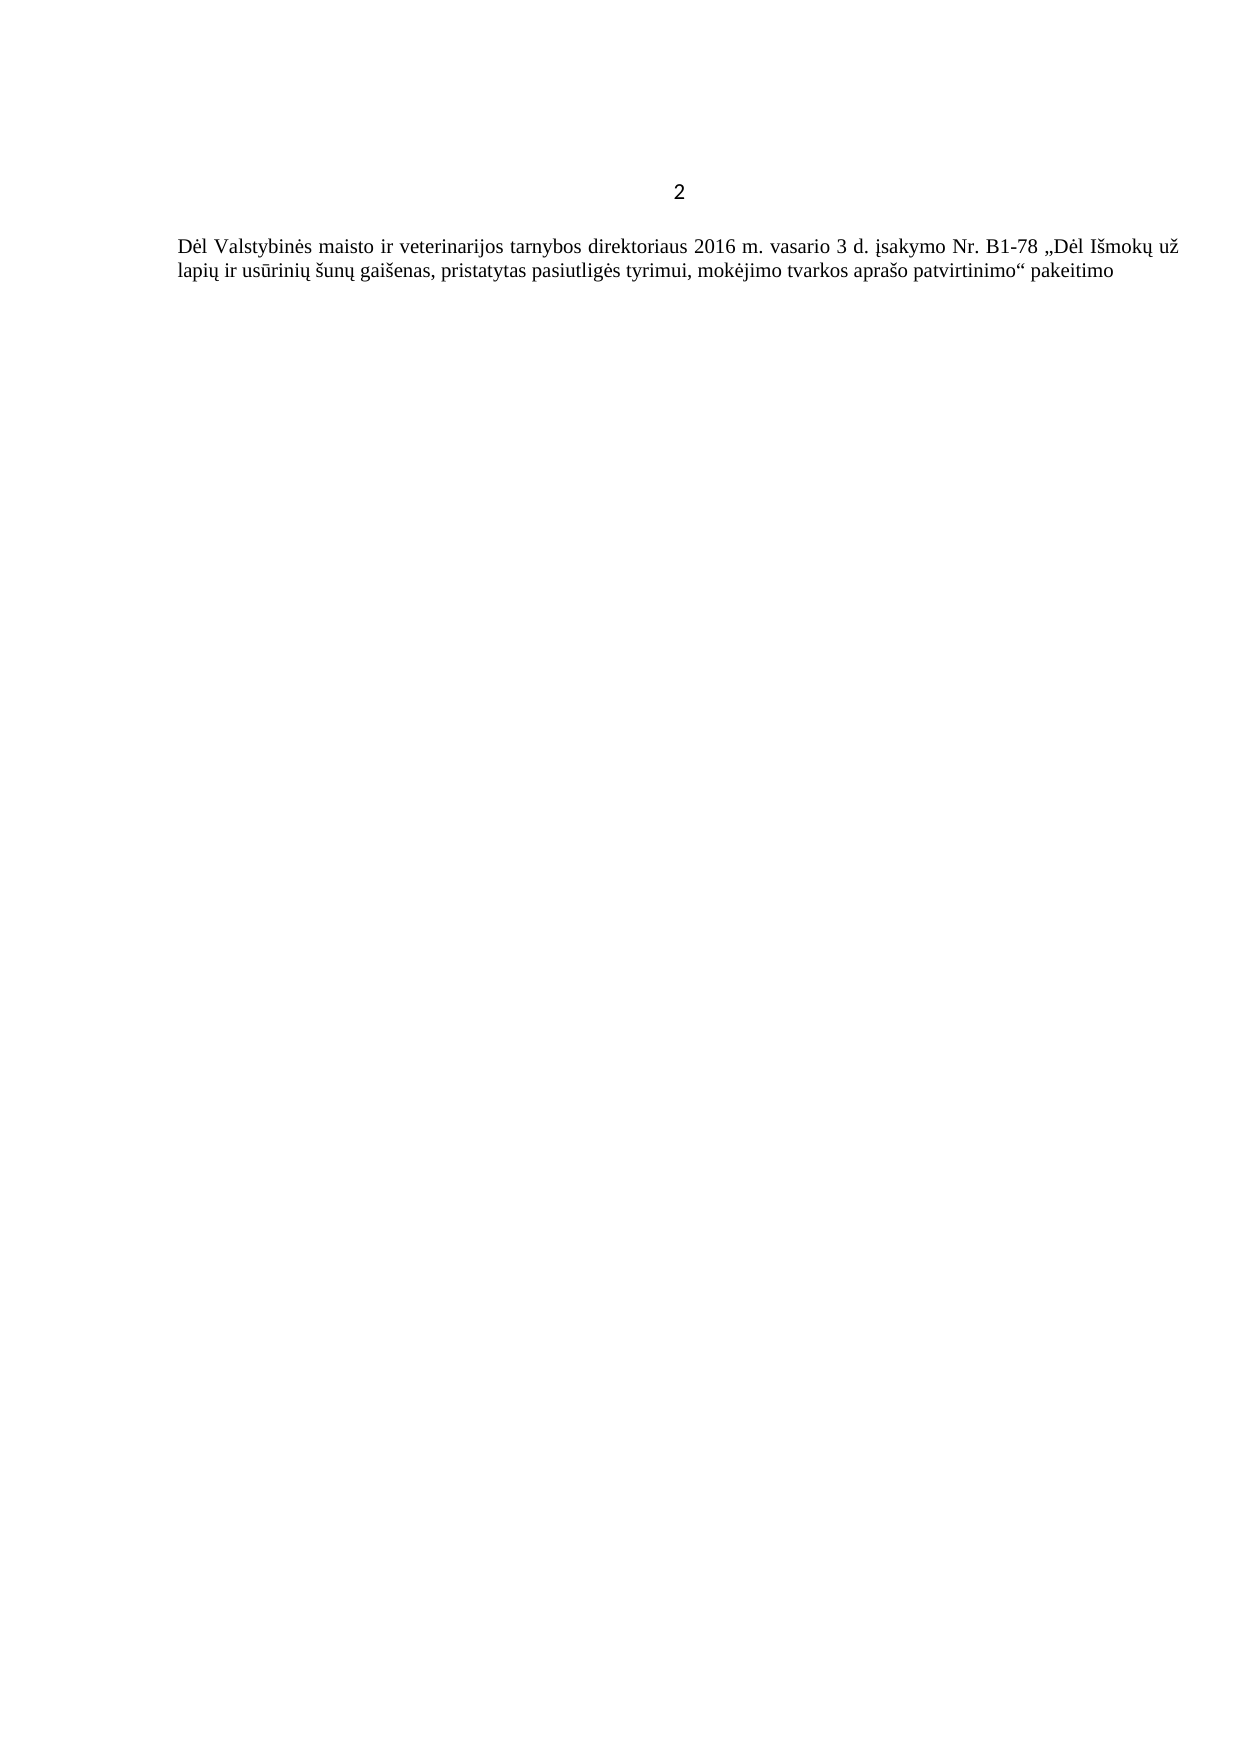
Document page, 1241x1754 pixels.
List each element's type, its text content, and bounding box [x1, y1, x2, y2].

text Dėl Valstybinės maisto ir veterinarijos tarnybos direktoriaus 2016 m. vasario 3 d. įsakymo Nr. B1-78 „Dėl Išmokų už lapių ir usūrinių šunų gaišenas, pristatytas pasiutligės tyrimui, mokėjimo tvarkos aprašo patvirtinimo“ pakeitimo [177, 234, 1181, 282]
